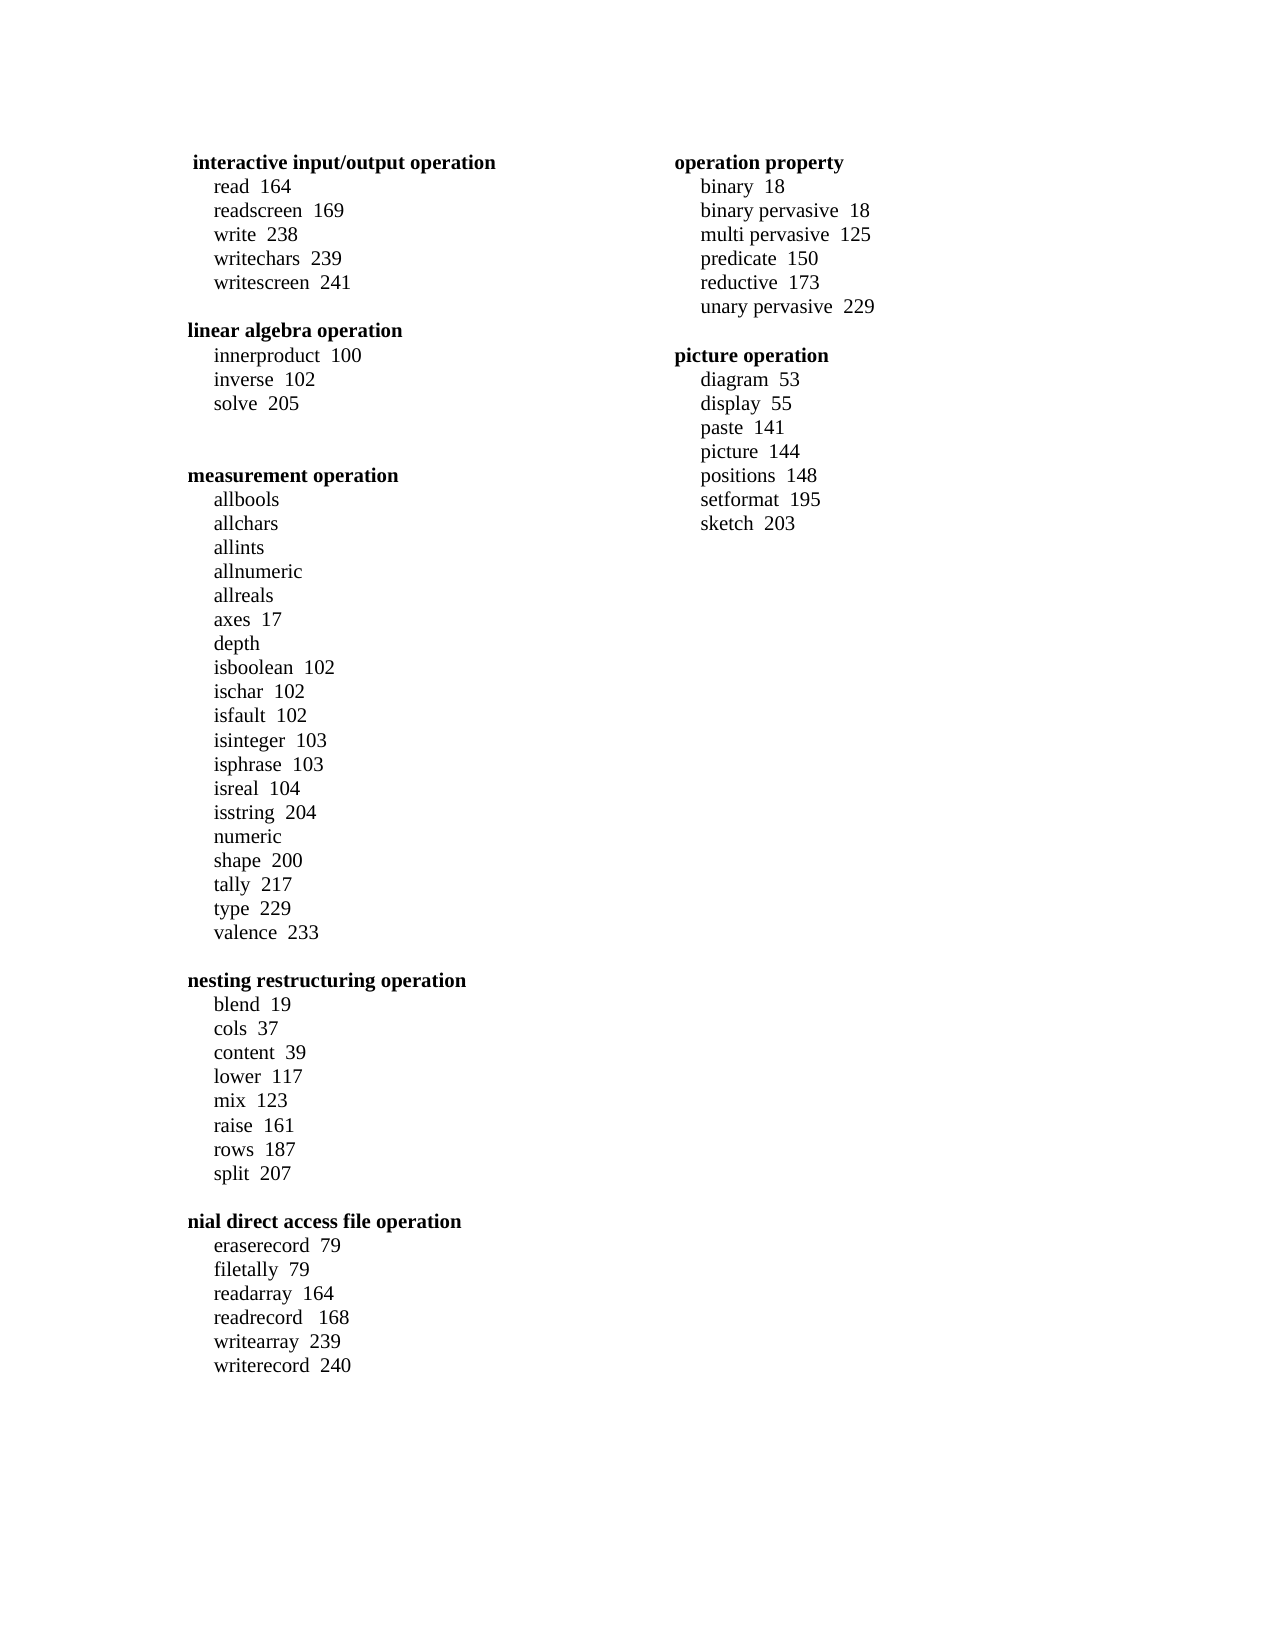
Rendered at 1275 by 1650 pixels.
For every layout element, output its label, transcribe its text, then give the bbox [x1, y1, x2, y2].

text allbools allchars allints allnumeric allreals [187, 487, 601, 607]
text interactive input/output operation read 164 readscreen 169 write 238 writechars 239 writescreen 241 linear algebra operation innerproduct 100 inverse 102 solve 205 measurement operation [187, 150, 601, 487]
text operation property binary 18 binary pervasive 18 multi pervasive 125 predicate 150 reductive 173 unary pervasive 229 picture operation diagram 53 display 55 paste 141 picture 144 positions 148 setformat 195 sketch 203 [674, 150, 1087, 535]
text numeric shape 200 tally 217 type 229 valence 233 nesting restructuring operation blend 19 cols 37 content 39 lower 117 mix 123 raise 161 rows 187 split 207 nial direct access file operation eraserecord 79 filetally 79 readarray 164 readrecord 168 writearray 239 writerecord 240 [187, 824, 601, 1401]
text axes 17 [187, 607, 601, 631]
text depth isboolean 102 ischar 102 isfault 102 isinteger 103 isphrase 103 isreal 104 isstring 204 [187, 631, 601, 824]
